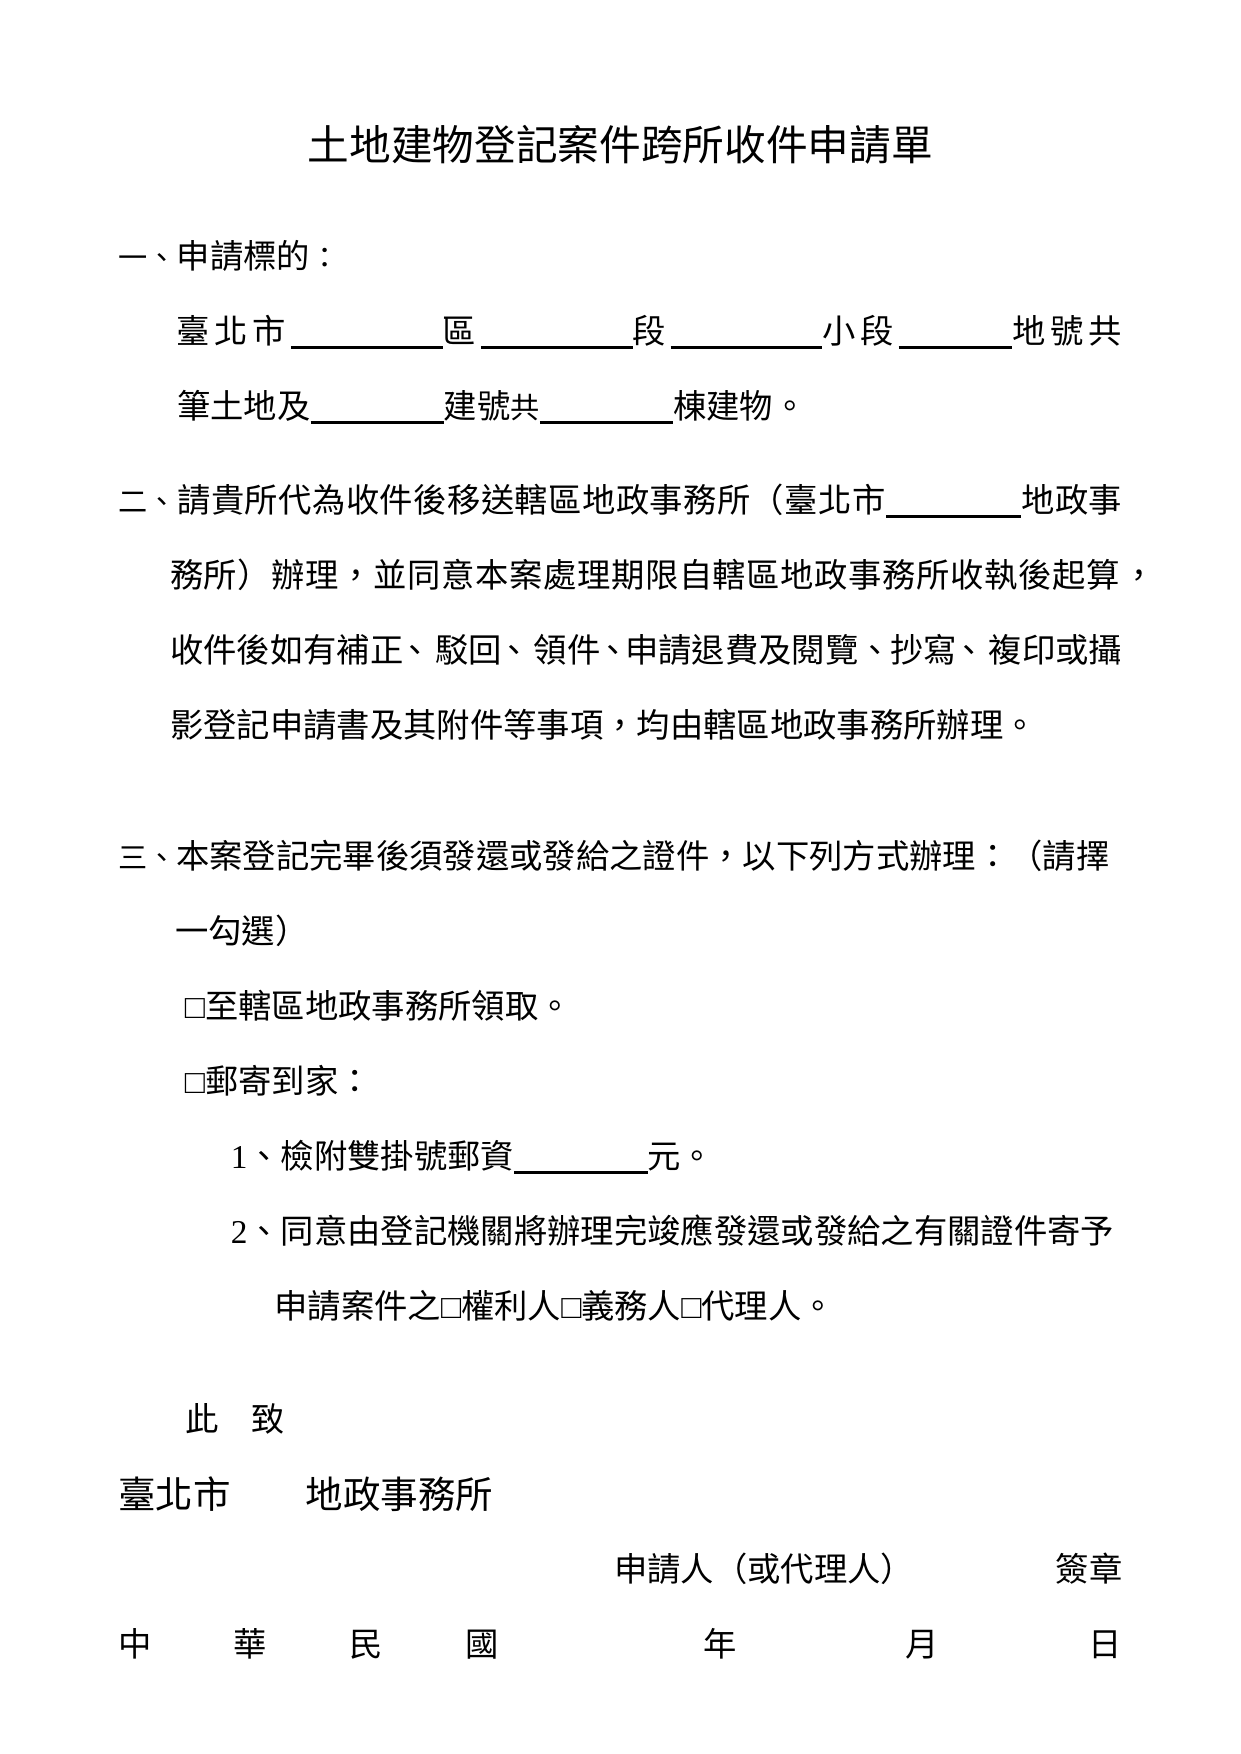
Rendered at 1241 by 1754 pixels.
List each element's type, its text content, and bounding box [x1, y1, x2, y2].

text □郵寄到家： [184, 1042, 1122, 1117]
text 2、同意由登記機關將辦理完竣應發還或發給之有關證件寄予 [231, 1192, 1122, 1267]
text 三、本案登記完畢後須發還或發給之證件，以下列方式辦理：（請擇一勾選） [118, 817, 1122, 967]
text 此 致 [118, 1379, 1122, 1454]
text 一、申請標的： [118, 217, 1122, 292]
text □至轄區地政事務所領取。 [184, 967, 1122, 1042]
text 中 華 民 國 年 月 日 [118, 1604, 1122, 1679]
text 臺北市 區 段 小段 地號共 筆土地及 建號共 棟建物。 [177, 292, 1122, 442]
text 申請案件之□權利人□義務人□代理人。 [274, 1267, 1122, 1342]
text 臺北市 地政事務所 [118, 1454, 1122, 1529]
text 1、檢附雙掛號郵資 元。 [231, 1117, 1122, 1192]
text 申請人（或代理人） 簽章 [118, 1529, 1122, 1604]
text 土地建物登記案件跨所收件申請單 [62, 48, 1122, 179]
text 二、請貴所代為收件後移送轄區地政事務所（臺北市 地政事務所）辦理，並同意本案處理期限自轄區地政事務所收執後起算，收件後如有補正、 駁回、 領件、申請退費及閱覽、 抄寫、 複印或攝影登記申請書及其附件等事項，均由轄區地政事務所辦理。 [118, 461, 1122, 761]
